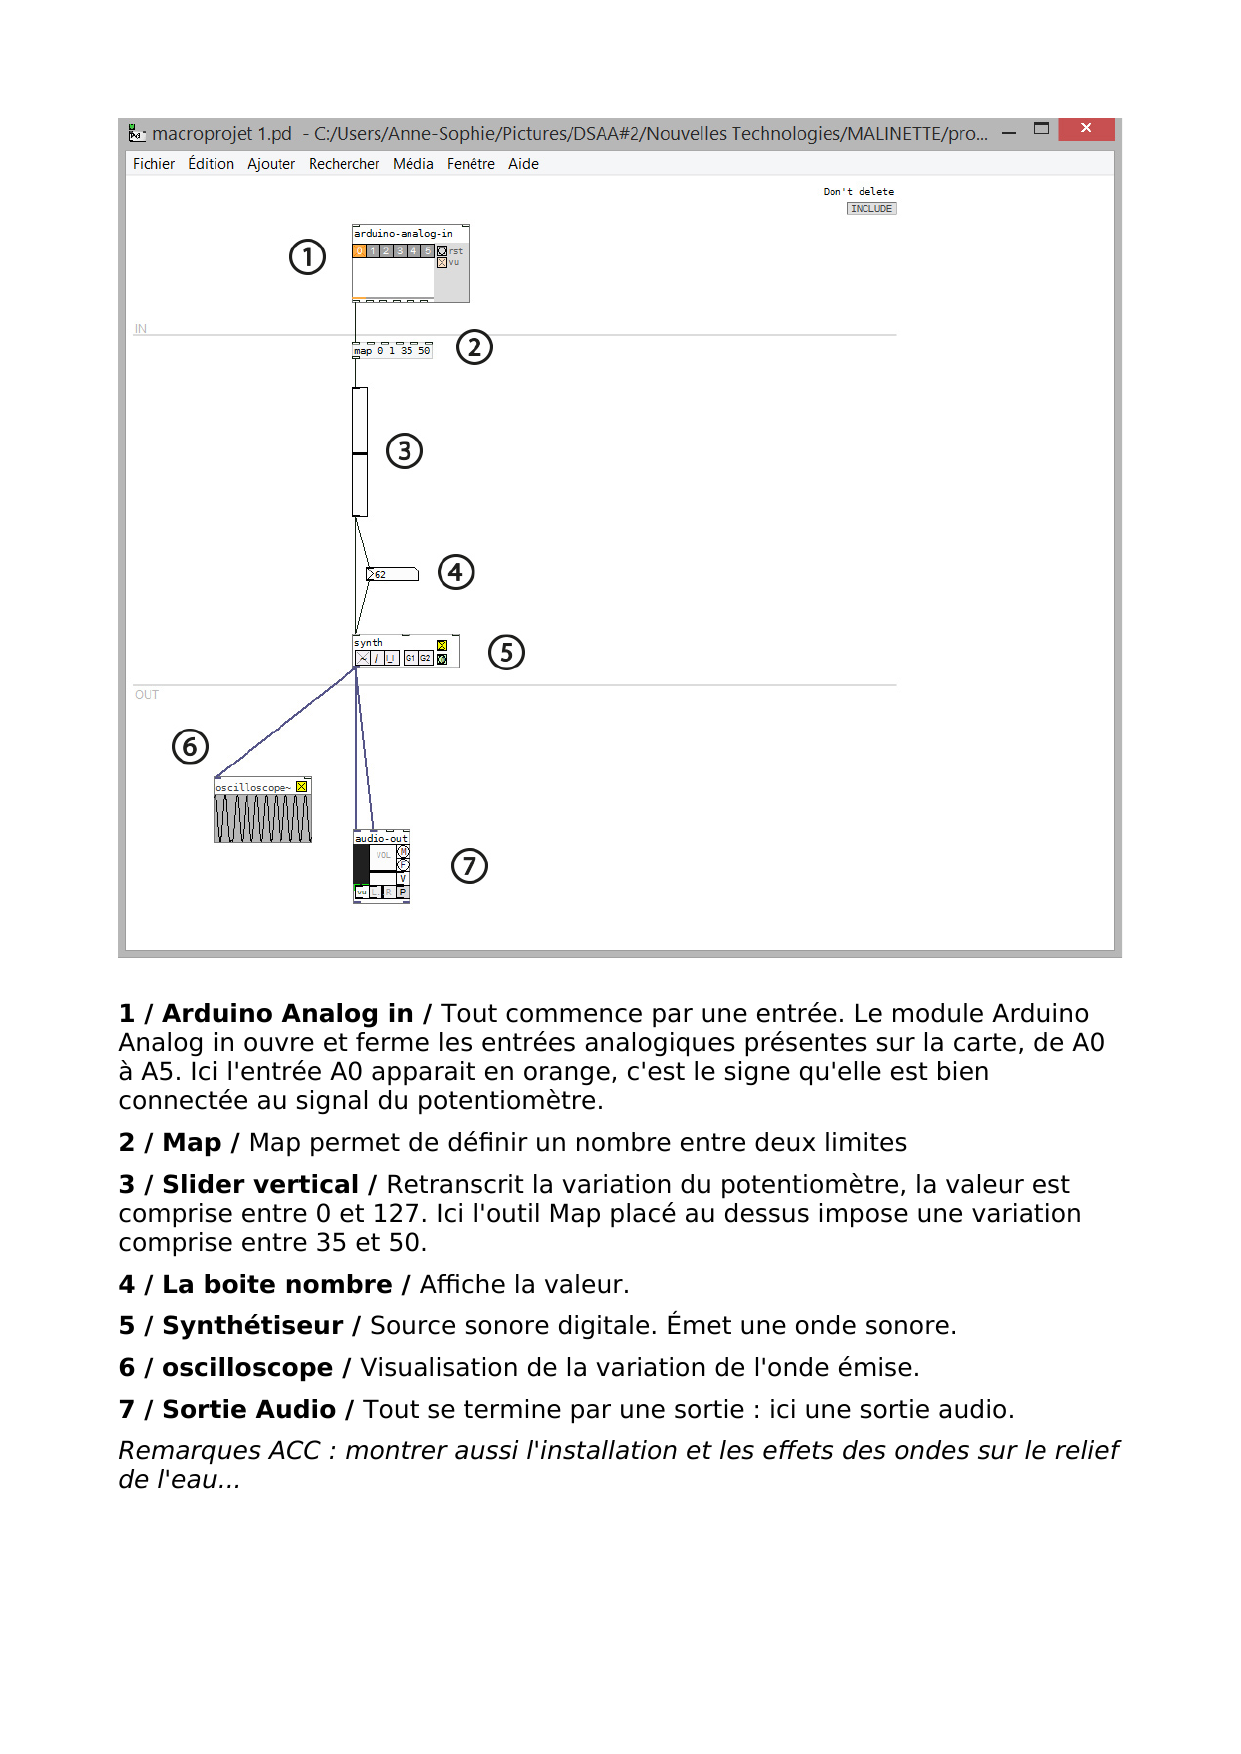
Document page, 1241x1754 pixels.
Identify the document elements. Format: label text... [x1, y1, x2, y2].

text 3 / Slider vertical / Retranscrit la variation du potentiomètre, la valeur est comprise entre 0 et 127. Ici l'outil Map placé au dessus impose une variation comprise entre 35 et 50. [118, 1170, 1122, 1257]
text Remarques ACC : montrer aussi l'installation et les effets des ondes sur le relief de l'eau... [118, 1436, 1122, 1495]
text 5 / Synthétiseur / Source sonore digitale. Émet une onde sonore. [118, 1311, 1122, 1341]
text 1 / Arduino Analog in / Tout commence par une entrée. Le module Arduino Analog in ouvre et ferme les entrées analogiques présentes sur la carte, de A0 à A5. Ici l'entrée A0 apparait en orange, c'est le signe qu'elle est bien connectée au signal du potentiomètre. [118, 999, 1122, 1116]
text 2 / Map / Map permet de définir un nombre entre deux limites [118, 1128, 1122, 1157]
picture [118, 118, 1123, 958]
text 6 / oscilloscope / Visualisation de la variation de l'onde émise. [118, 1353, 1122, 1382]
text 4 / La boite nombre / Affiche la valeur. [118, 1270, 1122, 1299]
text 7 / Sortie Audio / Tout se termine par une sortie : ici une sortie audio. [118, 1395, 1122, 1424]
